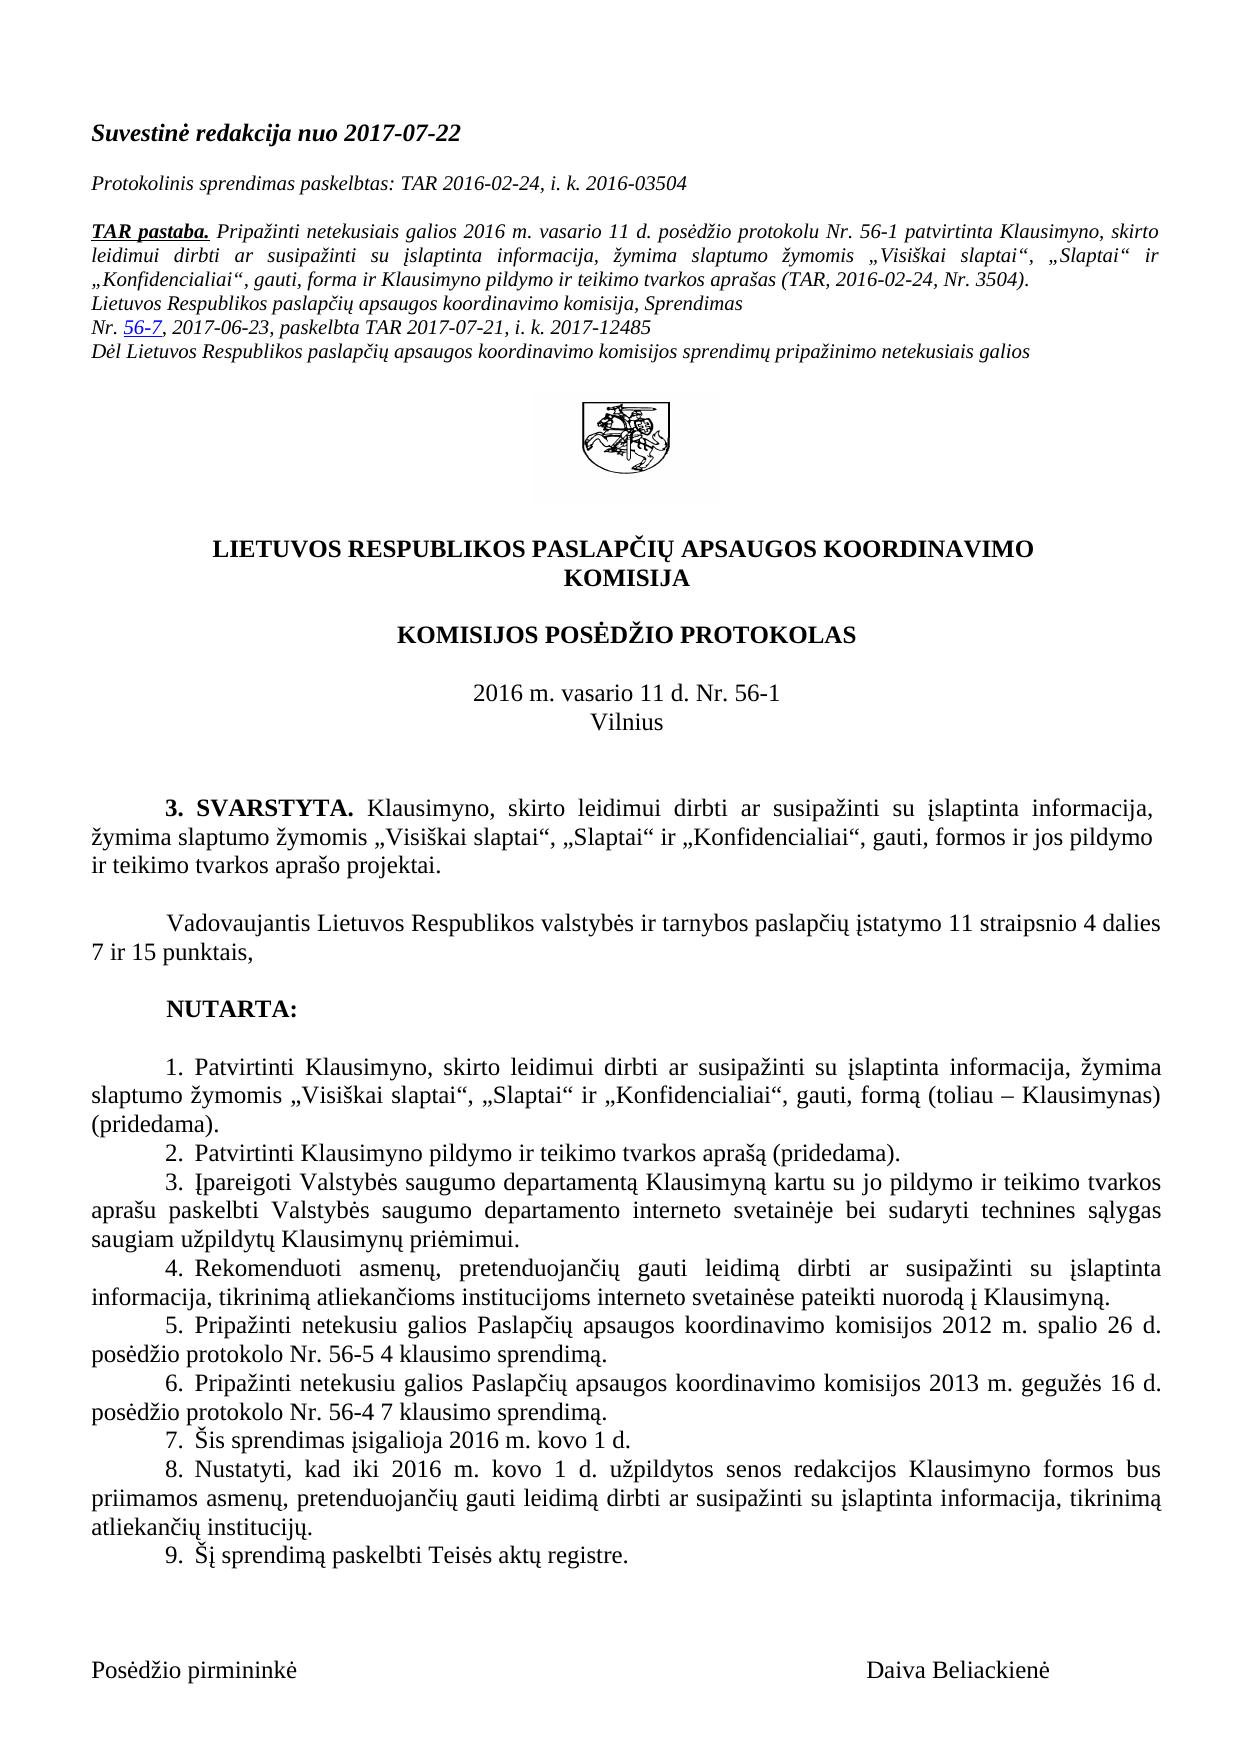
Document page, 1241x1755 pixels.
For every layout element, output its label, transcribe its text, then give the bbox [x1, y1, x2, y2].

text 2016 m. vasario 11 d. Nr. 56-1 [91, 678, 1162, 707]
text Lietuvos Respublikos paslapčių apsaugos koordinavimo komisija, Sprendimas [91, 291, 1162, 315]
text 2. Patvirtinti Klausimyno pildymo ir teikimo tvarkos aprašą (pridedama). [91, 1138, 1162, 1167]
text Dėl Lietuvos Respublikos paslapčių apsaugos koordinavimo komisijos sprendimų pripažinimo netekusiais galios [91, 339, 1162, 363]
text TAR pastaba. Pripažinti netekusiais galios 2016 m. vasario 11 d. posėdžio protokolu Nr. 56-1 patvirtinta Klausimyno, skirto leidimui dirbti ar susipažinti su įslaptinta informacija, žymima slaptumo žymomis „Visiškai slaptai“, „Slaptai“ ir „Konfidencialiai“, gauti, forma ir Klausimyno pildymo ir teikimo tvarkos aprašas (TAR, 2016-02-24, Nr. 3504). [91, 219, 1162, 291]
text komisijos posėdžio protokolas [91, 621, 1162, 649]
text 7. Šis sprendimas įsigalioja 2016 m. kovo 1 d. [91, 1426, 1162, 1454]
text 3. SVARSTYTA. Klausimyno, skirto leidimui dirbti ar susipažinti su įslaptinta informacija, žymima slaptumo žymomis „Visiškai slaptai“, „Slaptai“ ir „Konfidencialiai“, gauti, formos ir jos pildymo ir teikimo tvarkos aprašo projektai. [91, 793, 1154, 879]
text Posėdžio pirmininkė Daiva Beliackienė [91, 1656, 1162, 1684]
text komisija [91, 563, 1162, 592]
text Suvestinė redakcija nuo 2017-07-22 [91, 118, 1162, 147]
text 1. Patvirtinti Klausimyno, skirto leidimui dirbti ar susipažinti su įslaptinta informacija, žymima slaptumo žymomis „Visiškai slaptai“, „Slaptai“ ir „Konfidencialiai“, gauti, formą (toliau – Klausimynas) (pridedama). [91, 1052, 1162, 1138]
text Vilnius [91, 707, 1162, 736]
text 9. Šį sprendimą paskelbti Teisės aktų registre. [91, 1541, 1162, 1569]
text NUTARTA: [91, 994, 1162, 1023]
text Nr. 56-7, 2017-06-23, paskelbta TAR 2017-07-21, i. k. 2017-12485 [91, 315, 1162, 339]
text 4. Rekomenduoti asmenų, pretenduojančių gauti leidimą dirbti ar susipažinti su įslaptinta informacija, tikrinimą atliekančioms institucijoms interneto svetainėse pateikti nuorodą į Klausimyną. [91, 1253, 1162, 1311]
text Protokolinis sprendimas paskelbtas: TAR 2016-02-24, i. k. 2016-03504 [91, 171, 1162, 195]
text 5. Pripažinti netekusiu galios Paslapčių apsaugos koordinavimo komisijos 2012 m. spalio 26 d. posėdžio protokolo Nr. 56-5 4 klausimo sprendimą. [91, 1311, 1162, 1368]
text 3. Įpareigoti Valstybės saugumo departamentą Klausimyną kartu su jo pildymo ir teikimo tvarkos aprašu paskelbti Valstybės saugumo departamento interneto svetainėje bei sudaryti technines sąlygas saugiam užpildytų Klausimynų priėmimui. [91, 1167, 1162, 1253]
text 8. Nustatyti, kad iki 2016 m. kovo 1 d. užpildytos senos redakcijos Klausimyno formos bus priimamos asmenų, pretenduojančių gauti leidimą dirbti ar susipažinti su įslaptinta informacija, tikrinimą atliekančių institucijų. [91, 1454, 1162, 1541]
text Vadovaujantis Lietuvos Respublikos valstybės ir tarnybos paslapčių įstatymo 11 straipsnio 4 dalies 7 ir 15 punktais, [91, 908, 1162, 966]
text 6. Pripažinti netekusiu galios Paslapčių apsaugos koordinavimo komisijos 2013 m. gegužės 16 d. posėdžio protokolo Nr. 56-4 7 klausimo sprendimą. [91, 1368, 1162, 1426]
text LIETUVOS RESPUBLIKOS paslapčių apsaugos koordinavimo [91, 534, 1162, 563]
